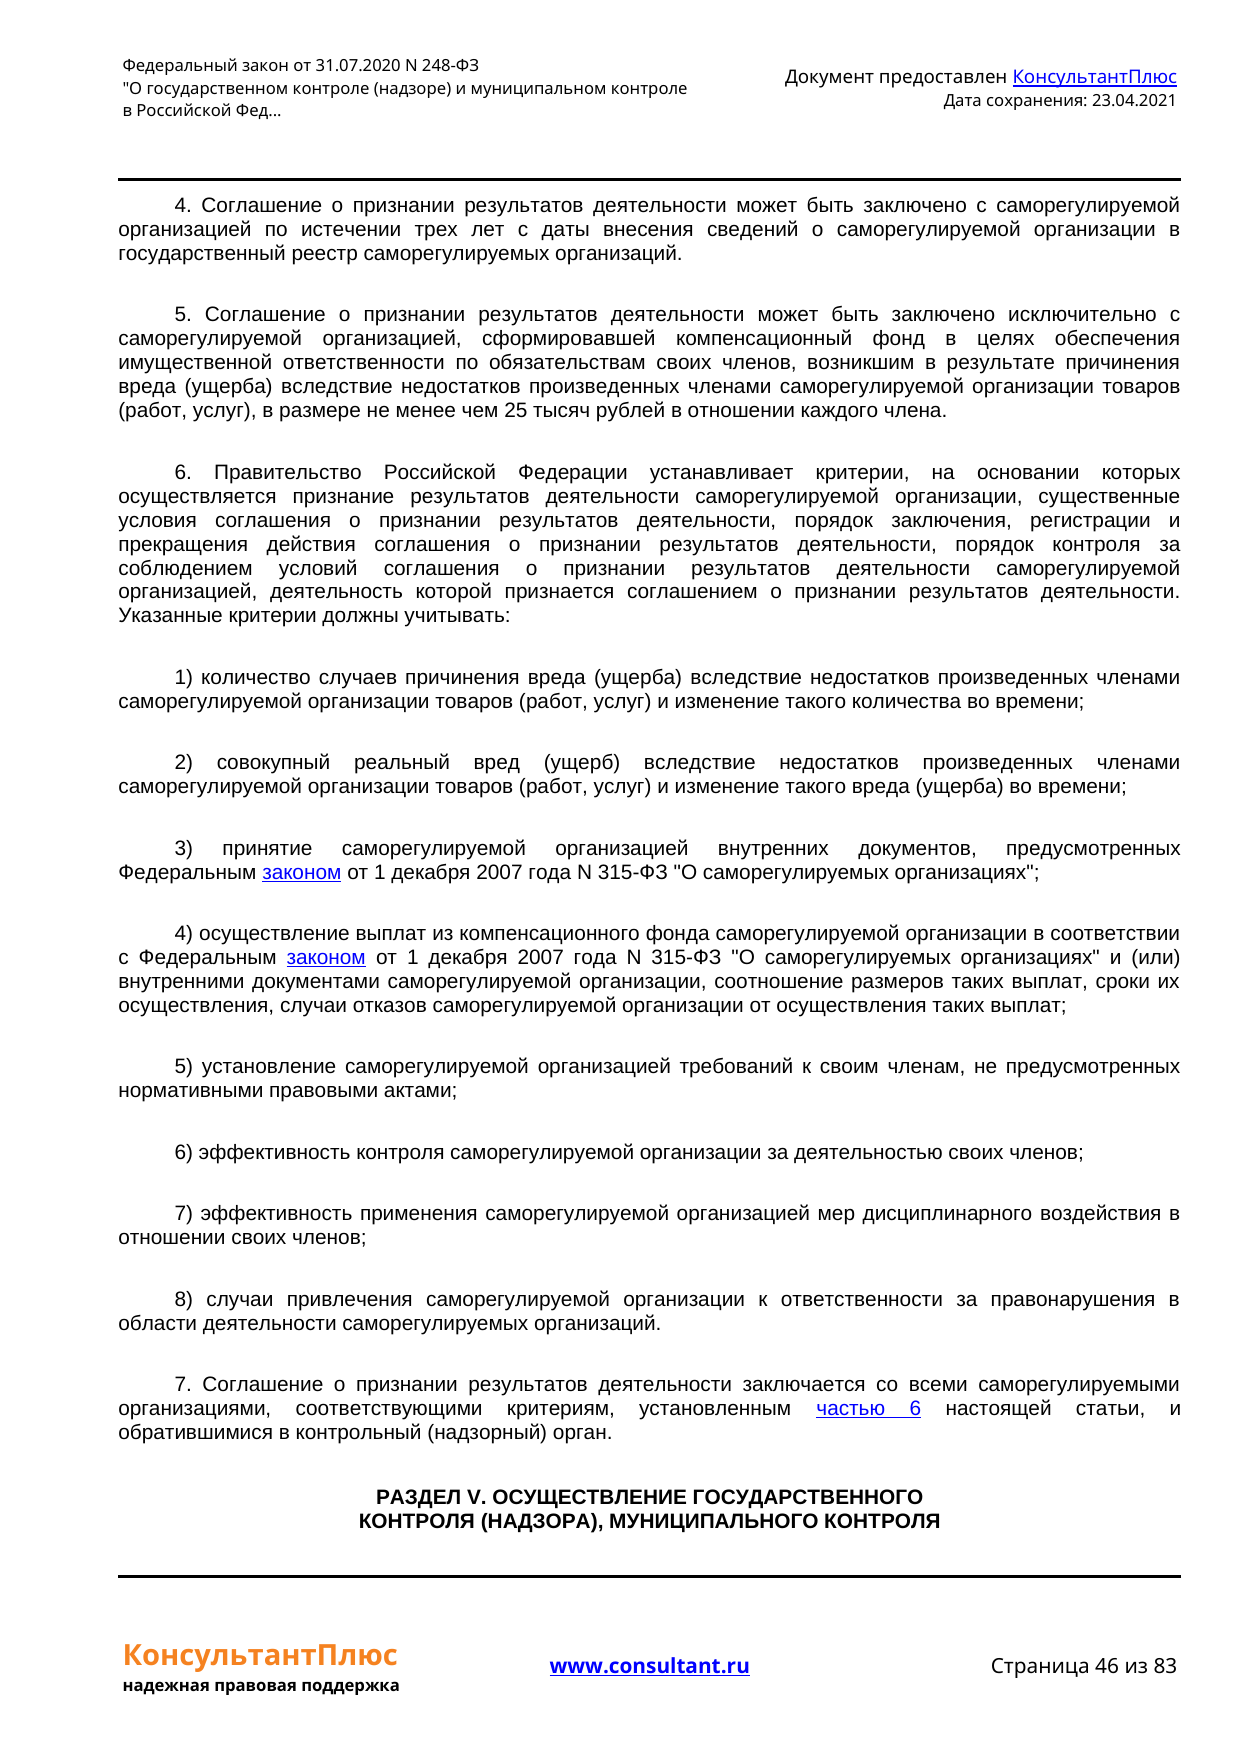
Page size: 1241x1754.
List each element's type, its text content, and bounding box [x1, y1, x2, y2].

text 8) случаи привлечения саморегулируемой организации к ответственности за правонарушения в области деятельности саморегулируемых организаций. [118, 1287, 1181, 1334]
text 6. Правительство Российской Федерации устанавливает критерии, на основании которых осуществляется признание результатов деятельности саморегулируемой организации, существенные условия соглашения о признании результатов деятельности, порядок заключения, регистрации и прекращения действия соглашения о признании результатов деятельности, порядок контроля за соблюдением условий соглашения о признании результатов деятельности саморегулируемой организацией, деятельность которой признается соглашением о признании результатов деятельности. Указанные критерии должны учитывать: [118, 459, 1181, 627]
text 3) принятие саморегулируемой организацией внутренних документов, предусмотренных Федеральным законом от 1 декабря 2007 года N 315-ФЗ "О саморегулируемых организациях"; [118, 836, 1181, 883]
text 2) совокупный реальный вред (ущерб) вследствие недостатков произведенных членами саморегулируемой организации товаров (работ, услуг) и изменение такого вреда (ущерба) во времени; [118, 750, 1181, 798]
text 5. Соглашение о признании результатов деятельности может быть заключено исключительно с саморегулируемой организацией, сформировавшей компенсационный фонд в целях обеспечения имущественной ответственности по обязательствам своих членов, возникшим в результате причинения вреда (ущерба) вследствие недостатков произведенных членами саморегулируемой организации товаров (работ, услуг), в размере не менее чем 25 тысяч рублей в отношении каждого члена. [118, 302, 1181, 422]
text 7. Соглашение о признании результатов деятельности заключается со всеми саморегулируемыми организациями, соответствующими критериям, установленным частью 6 настоящей статьи, и обратившимися в контрольный (надзорный) орган. [118, 1372, 1181, 1444]
text 6) эффективность контроля саморегулируемой организации за деятельностью своих членов; [118, 1140, 1181, 1164]
title КОНТРОЛЯ (НАДЗОРА), МУНИЦИПАЛЬНОГО КОНТРОЛЯ [118, 1508, 1181, 1532]
text 4. Соглашение о признании результатов деятельности может быть заключено с саморегулируемой организацией по истечении трех лет с даты внесения сведений о саморегулируемой организации в государственный реестр саморегулируемых организаций. [118, 193, 1181, 265]
title РАЗДЕЛ V. ОСУЩЕСТВЛЕНИЕ ГОСУДАРСТВЕННОГО [118, 1484, 1181, 1508]
text 4) осуществление выплат из компенсационного фонда саморегулируемой организации в соответствии с Федеральным законом от 1 декабря 2007 года N 315-ФЗ "О саморегулируемых организациях" и (или) внутренними документами саморегулируемой организации, соотношение размеров таких выплат, сроки их осуществления, случаи отказов саморегулируемой организации от осуществления таких выплат; [118, 921, 1181, 1017]
text 7) эффективность применения саморегулируемой организацией мер дисциплинарного воздействия в отношении своих членов; [118, 1201, 1181, 1249]
text 5) установление саморегулируемой организацией требований к своим членам, не предусмотренных нормативными правовыми актами; [118, 1054, 1181, 1102]
text 1) количество случаев причинения вреда (ущерба) вследствие недостатков произведенных членами саморегулируемой организации товаров (работ, услуг) и изменение такого количества во времени; [118, 665, 1181, 713]
